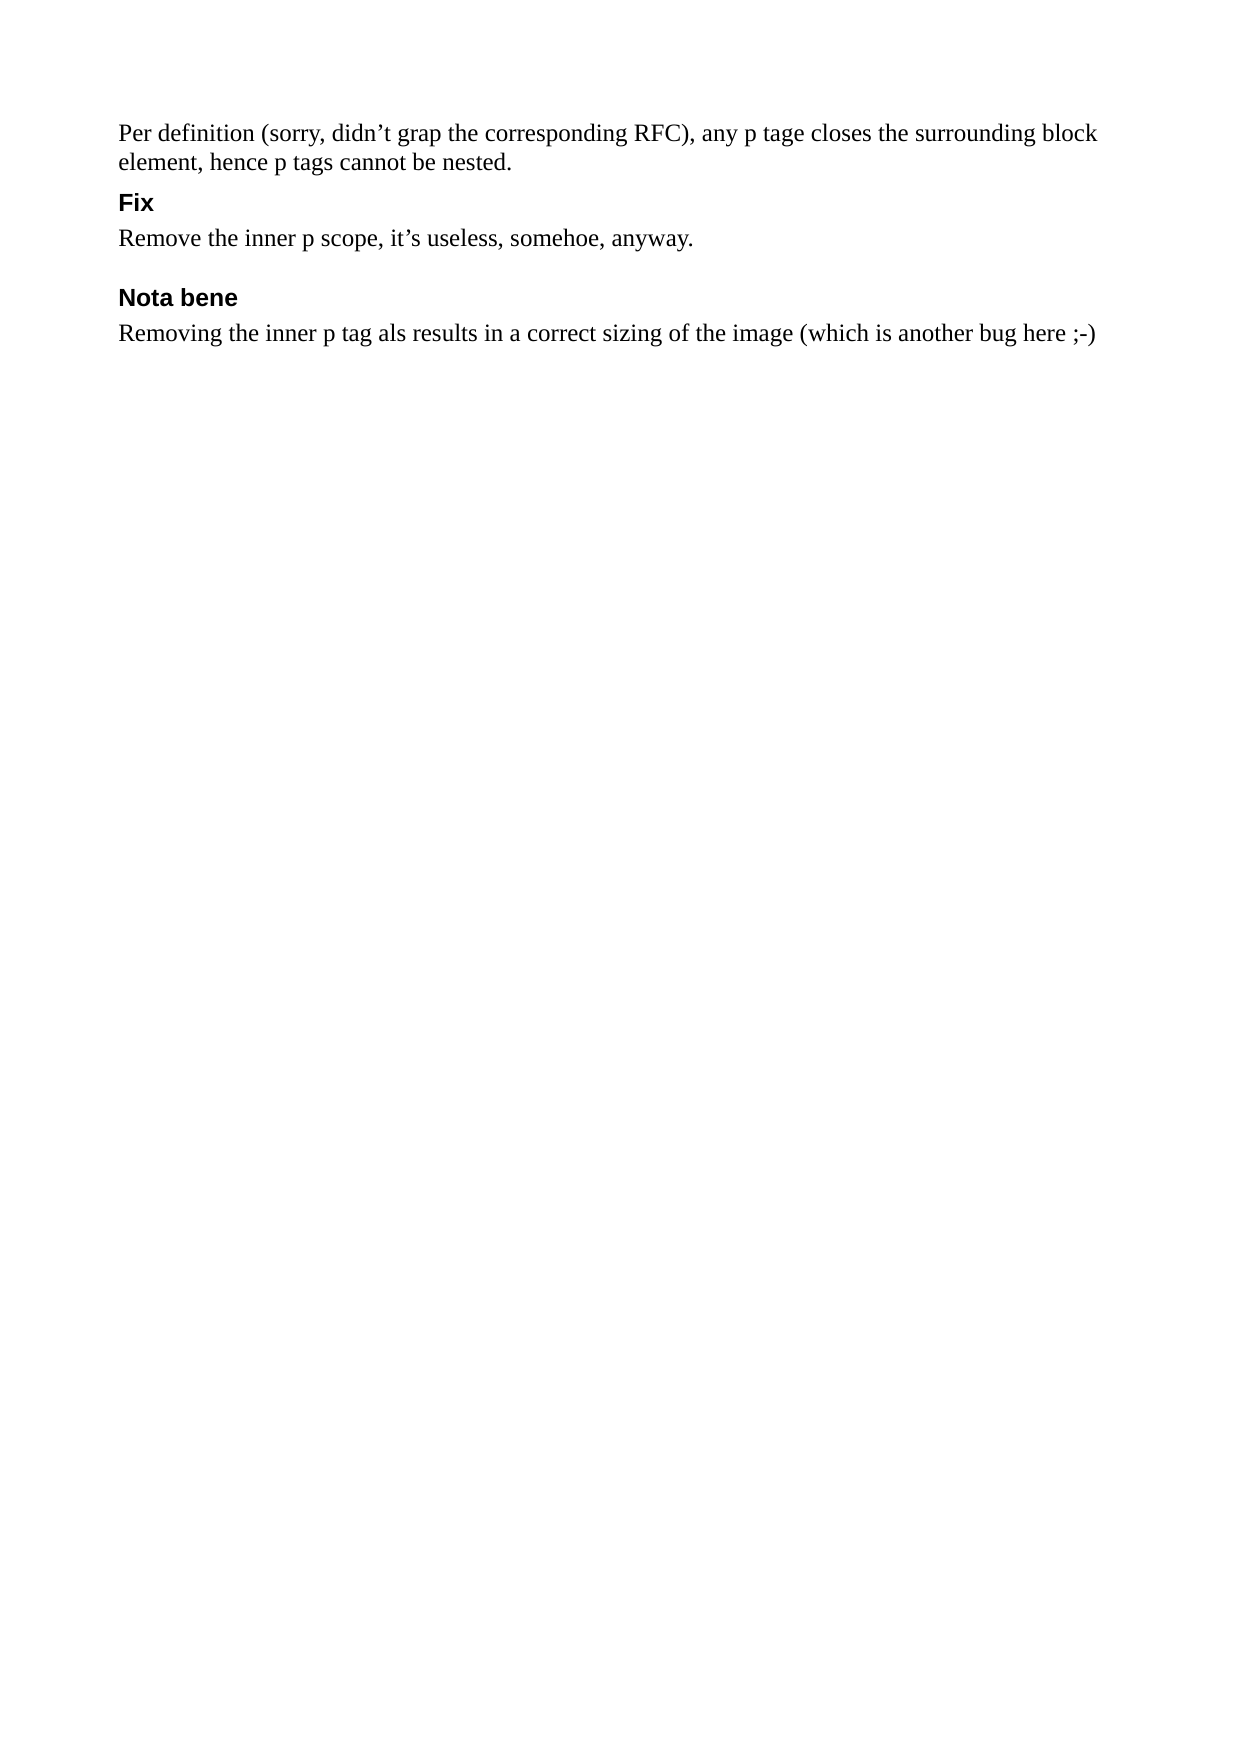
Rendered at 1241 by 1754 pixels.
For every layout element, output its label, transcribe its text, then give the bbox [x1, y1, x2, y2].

subtitle Nota bene [118, 283, 1122, 312]
text Removing the inner p tag als results in a correct sizing of the image (which is another bug here ;-) [118, 318, 1122, 347]
subtitle Fix [118, 188, 1122, 217]
text Remove the inner p scope, it’s useless, somehoe, anyway. [118, 223, 1122, 252]
text Per definition (sorry, didn’t grap the corresponding RFC), any p tage closes the surrounding block element, hence p tags cannot be nested. [118, 118, 1122, 176]
